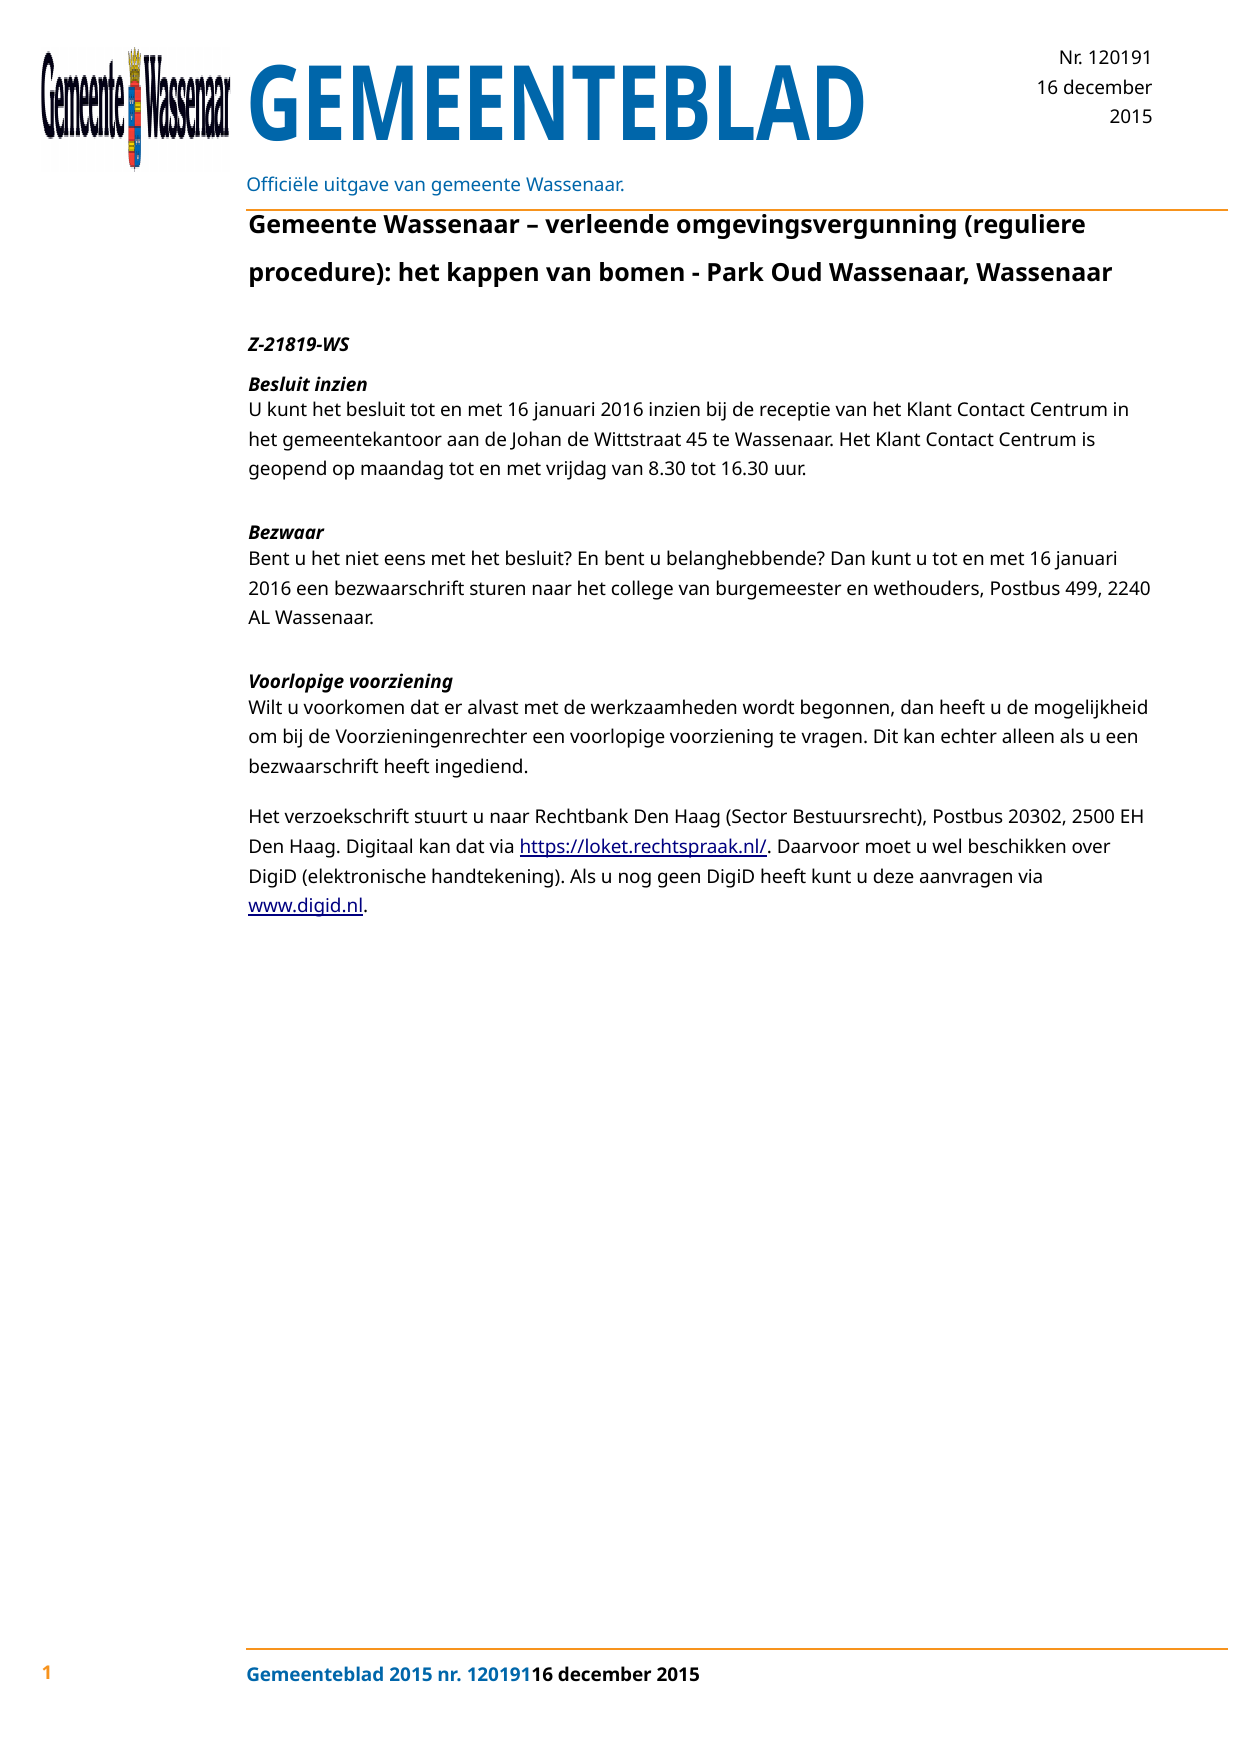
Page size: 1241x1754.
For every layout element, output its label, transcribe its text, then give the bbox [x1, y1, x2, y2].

text Bezwaar [248, 519, 1152, 545]
text Wilt u voorkomen dat er alvast met de werkzaamheden wordt begonnen, dan heeft u de mogelijkheid om bij de Voorzieningenrechter een voorlopige voorziening te vragen. Dit kan echter alleen als u een bezwaarschrift heeft ingediend. [248, 694, 1152, 779]
text Z-21819-WS [248, 331, 1152, 357]
text Bent u het niet eens met het besluit? En bent u belanghebbende? Dan kunt u tot en met 16 januari 2016 een bezwaarschrift sturen naar het college van burgemeester en wethouders, Postbus 499, 2240 AL Wassenaar. [248, 545, 1152, 630]
text Gemeente Wassenaar – verleende omgevingsvergunning (reguliere procedure): het kappen van bomen - Park Oud Wassenaar, Wassenaar [248, 211, 1152, 288]
text Voorlopige voorziening [248, 668, 1152, 694]
text Besluit inzien [248, 371, 1152, 396]
text Het verzoekschrift stuurt u naar Rechtbank Den Haag (Sector Bestuursrecht), Postbus 20302, 2500 EH Den Haag. Digitaal kan dat via https://loket.rechtspraak.nl/. Daarvoor moet u wel beschikken over DigiD (elektronische handtekening). Als u nog geen DigiD heeft kunt u deze aanvragen via www.digid.nl. [248, 804, 1152, 918]
picture [41, 47, 231, 172]
text U kunt het besluit tot en met 16 januari 2016 inzien bij de receptie van het Klant Contact Centrum in het gemeentekantoor aan de Johan de Wittstraat 45 te Wassenaar. Het Klant Contact Centrum is geopend op maandag tot en met vrijdag van 8.30 tot 16.30 uur. [248, 396, 1152, 481]
